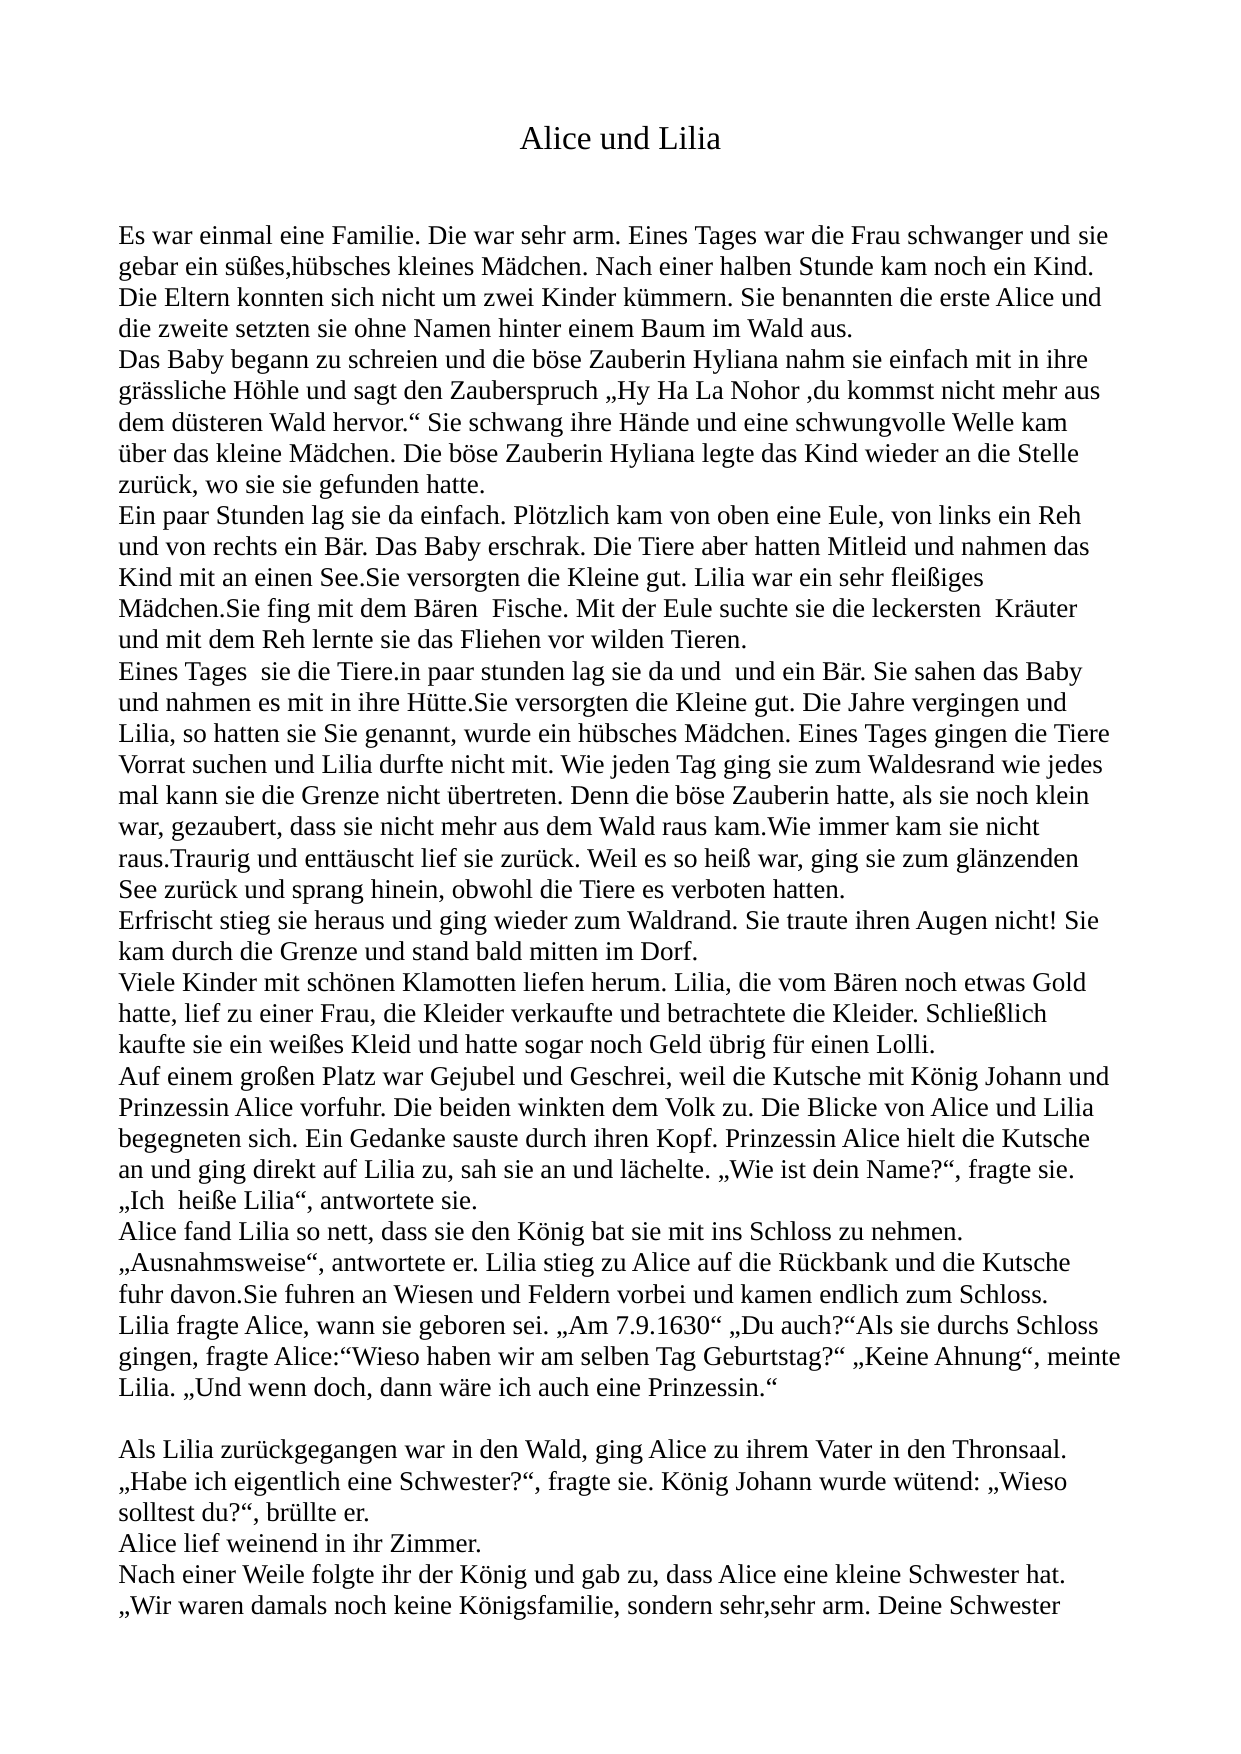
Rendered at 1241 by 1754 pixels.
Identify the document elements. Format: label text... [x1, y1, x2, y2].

text Auf einem großen Platz war Gejubel und Geschrei, weil die Kutsche mit König Johann und Prinzessin Alice vorfuhr. Die beiden winkten dem Volk zu. Die Blicke von Alice und Lilia begegneten sich. Ein Gedanke sauste durch ihren Kopf. Prinzessin Alice hielt die Kutsche an und ging direkt auf Lilia zu, sah sie an und lächelte. „Wie ist dein Name?“, fragte sie. „Ich heiße Lilia“, antwortete sie. [118, 1060, 1122, 1215]
text Es war einmal eine Familie. Die war sehr arm. Eines Tages war die Frau schwanger und sie gebar ein süßes,hübsches kleines Mädchen. Nach einer halben Stunde kam noch ein Kind. [118, 219, 1122, 281]
text Eines Tages sie die Tiere.in paar stunden lag sie da und und ein Bär. Sie sahen das Baby und nahmen es mit in ihre Hütte.Sie versorgten die Kleine gut. Die Jahre vergingen und Lilia, so hatten sie Sie genannt, wurde ein hübsches Mädchen. Eines Tages gingen die Tiere Vorrat suchen und Lilia durfte nicht mit. Wie jeden Tag ging sie zum Waldesrand wie jedes mal kann sie die Grenze nicht übertreten. Denn die böse Zauberin hatte, als sie noch klein war, gezaubert, dass sie nicht mehr aus dem Wald raus kam.Wie immer kam sie nicht raus.Traurig und enttäuscht lief sie zurück. Weil es so heiß war, ging sie zum glänzenden See zurück und sprang hinein, obwohl die Tiere es verboten hatten. [118, 655, 1122, 904]
text Die Eltern konnten sich nicht um zwei Kinder kümmern. Sie benannten die erste Alice und [118, 281, 1122, 312]
text Alice lief weinend in ihr Zimmer. [118, 1527, 1122, 1558]
text Alice fand Lilia so nett, dass sie den König bat sie mit ins Schloss zu nehmen. „Ausnahmsweise“, antwortete er. Lilia stieg zu Alice auf die Rückbank und die Kutsche fuhr davon.Sie fuhren an Wiesen und Feldern vorbei und kamen endlich zum Schloss. [118, 1215, 1122, 1309]
text die zweite setzten sie ohne Namen hinter einem Baum im Wald aus. [118, 312, 1122, 343]
text Alice und Lilia [118, 118, 1122, 156]
text Ein paar Stunden lag sie da einfach. Plötzlich kam von oben eine Eule, von links ein Reh und von rechts ein Bär. Das Baby erschrak. Die Tiere aber hatten Mitleid und nahmen das Kind mit an einen See.Sie versorgten die Kleine gut. Lilia war ein sehr fleißiges Mädchen.Sie fing mit dem Bären Fische. Mit der Eule suchte sie die leckersten Kräuter und mit dem Reh lernte sie das Fliehen vor wilden Tieren. [118, 499, 1122, 655]
text Nach einer Weile folgte ihr der König und gab zu, dass Alice eine kleine Schwester hat. „Wir waren damals noch keine Königsfamilie, sondern sehr,sehr arm. Deine Schwester [118, 1558, 1122, 1620]
text Das Baby begann zu schreien und die böse Zauberin Hyliana nahm sie einfach mit in ihre grässliche Höhle und sagt den Zauberspruch „Hy Ha La Nohor ,du kommst nicht mehr aus dem düsteren Wald hervor.“ Sie schwang ihre Hände und eine schwungvolle Welle kam über das kleine Mädchen. Die böse Zauberin Hyliana legte das Kind wieder an die Stelle zurück, wo sie sie gefunden hatte. [118, 343, 1122, 499]
text Als Lilia zurückgegangen war in den Wald, ging Alice zu ihrem Vater in den Thronsaal. „Habe ich eigentlich eine Schwester?“, fragte sie. König Johann wurde wütend: „Wieso solltest du?“, brüllte er. [118, 1433, 1122, 1527]
text Viele Kinder mit schönen Klamotten liefen herum. Lilia, die vom Bären noch etwas Gold hatte, lief zu einer Frau, die Kleider verkaufte und betrachtete die Kleider. Schließlich kaufte sie ein weißes Kleid und hatte sogar noch Geld übrig für einen Lolli. [118, 966, 1122, 1060]
text Erfrischt stieg sie heraus und ging wieder zum Waldrand. Sie traute ihren Augen nicht! Sie kam durch die Grenze und stand bald mitten im Dorf. [118, 904, 1122, 966]
text Lilia fragte Alice, wann sie geboren sei. „Am 7.9.1630“ „Du auch?“Als sie durchs Schloss gingen, fragte Alice:“Wieso haben wir am selben Tag Geburtstag?“ „Keine Ahnung“, meinte Lilia. „Und wenn doch, dann wäre ich auch eine Prinzessin.“ [118, 1309, 1122, 1402]
